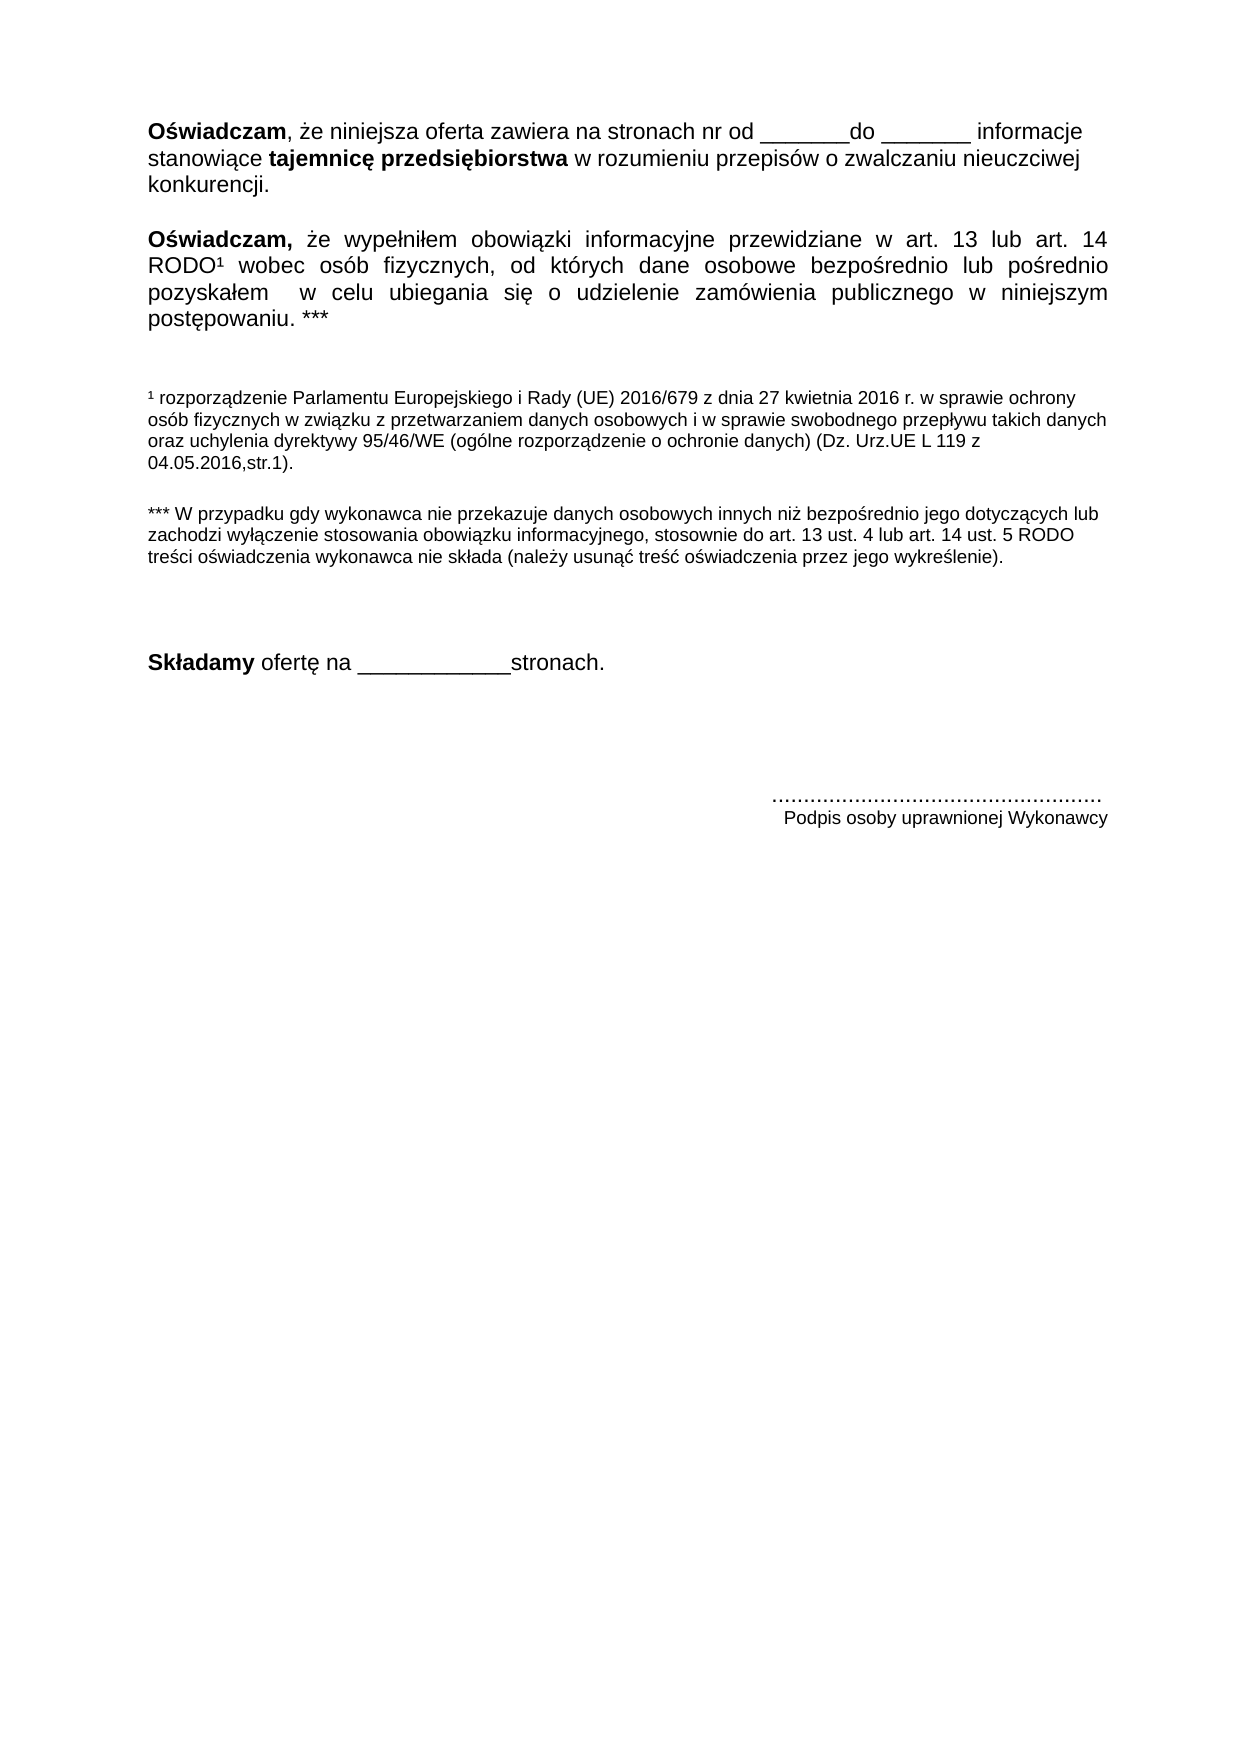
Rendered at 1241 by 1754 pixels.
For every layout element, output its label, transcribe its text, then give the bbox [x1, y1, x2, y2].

text Oświadczam, że wypełniłem obowiązki informacyjne przewidziane w art. 13 lub art. 14 RODO¹ wobec osób fizycznych, od których dane osobowe bezpośrednio lub pośrednio pozyskałem w celu ubiegania się o udzielenie zamówienia publicznego w niniejszym postępowaniu. *** [148, 226, 1109, 331]
text .................................................... [148, 781, 1109, 807]
text ¹ rozporządzenie Parlamentu Europejskiego i Rady (UE) 2016/679 z dnia 27 kwietnia 2016 r. w sprawie ochrony osób fizycznych w związku z przetwarzaniem danych osobowych i w sprawie swobodnego przepływu takich danych oraz uchylenia dyrektywy 95/46/WE (ogólne rozporządzenie o ochronie danych) (Dz. Urz.UE L 119 z 04.05.2016,str.1). [148, 387, 1109, 473]
text Oświadczam, że niniejsza oferta zawiera na stronach nr od _______do _______ informacje stanowiące tajemnicę przedsiębiorstwa w rozumieniu przepisów o zwalczaniu nieuczciwej konkurencji. [148, 118, 1109, 197]
text Podpis osoby uprawnionej Wykonawcy [148, 807, 1109, 828]
text Składamy ofertę na ____________stronach. [148, 649, 1109, 675]
text *** W przypadku gdy wykonawca nie przekazuje danych osobowych innych niż bezpośrednio jego dotyczących lub zachodzi wyłączenie stosowania obowiązku informacyjnego, stosownie do art. 13 ust. 4 lub art. 14 ust. 5 RODO treści oświadczenia wykonawca nie składa (należy usunąć treść oświadczenia przez jego wykreślenie). [148, 502, 1109, 567]
